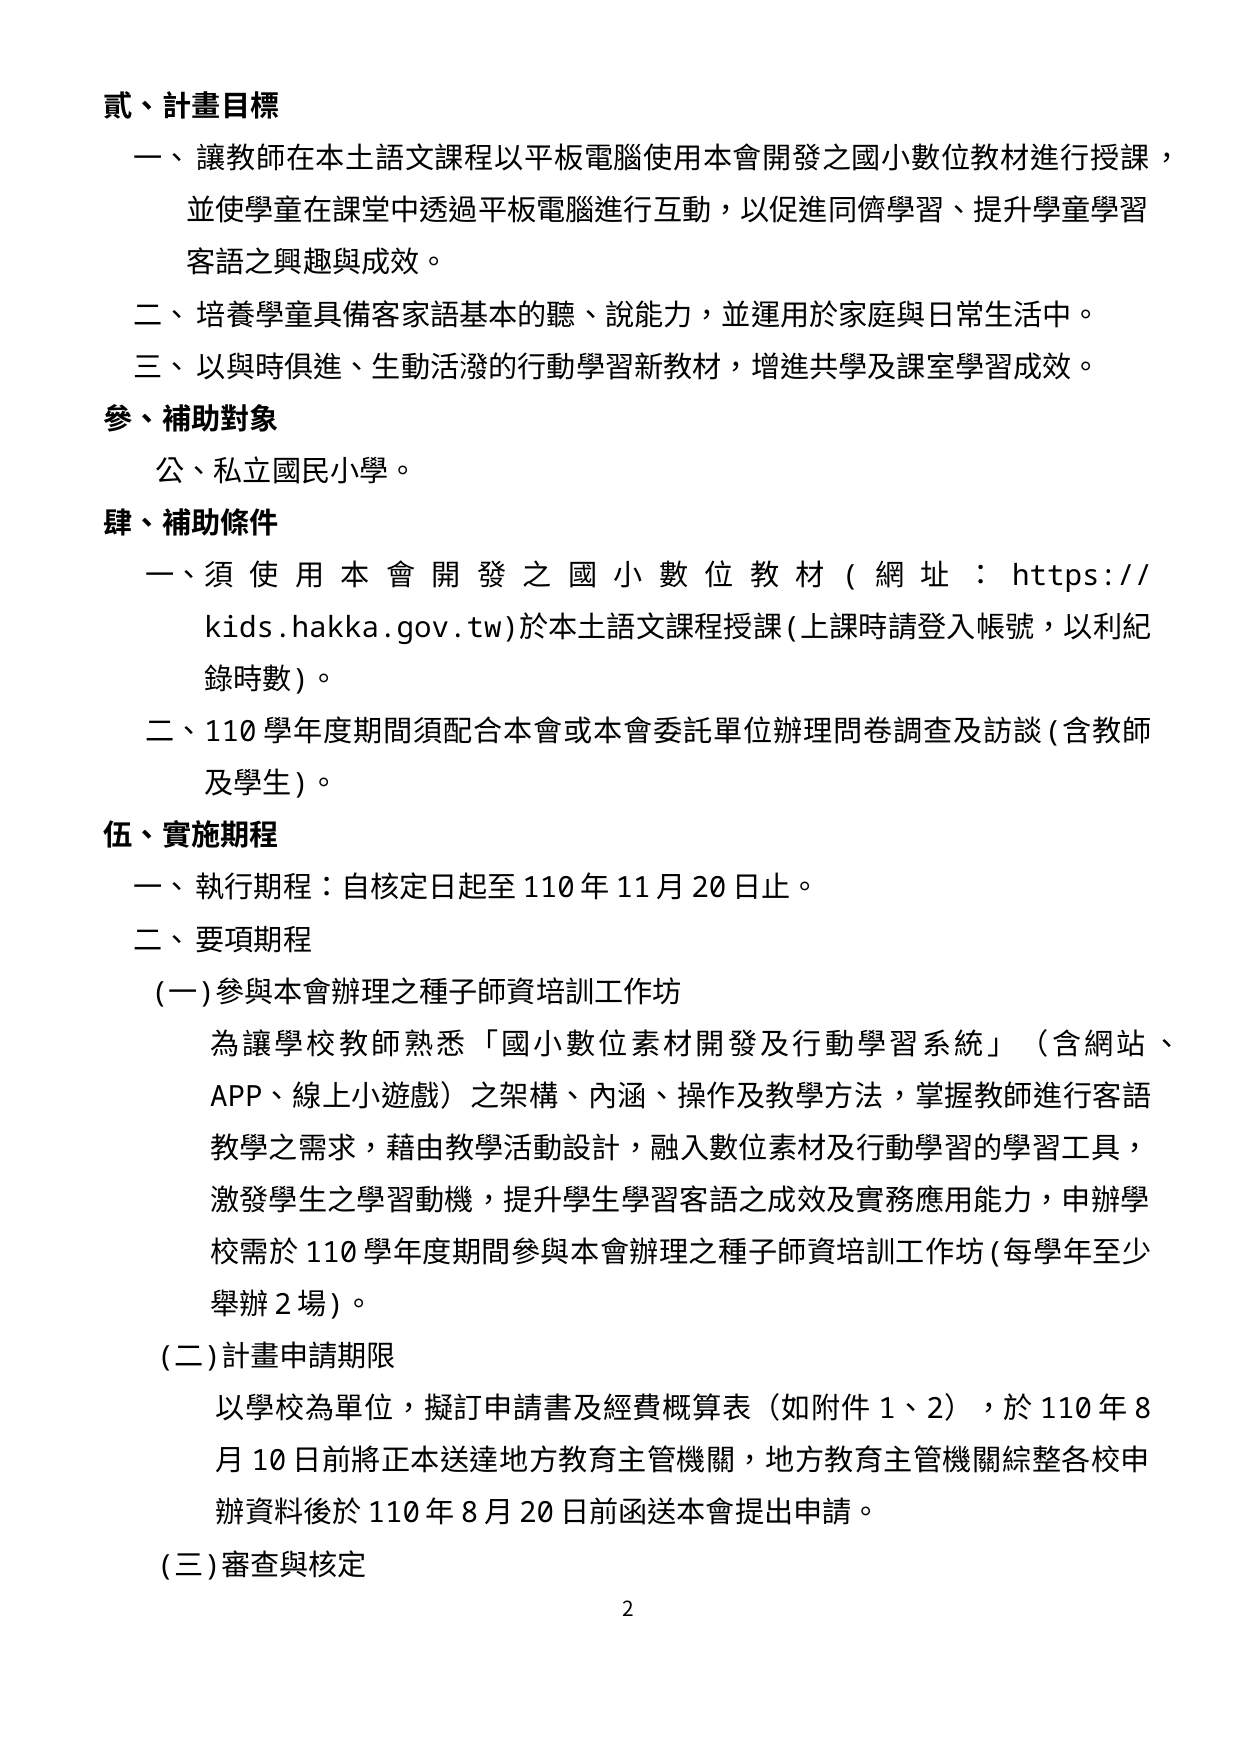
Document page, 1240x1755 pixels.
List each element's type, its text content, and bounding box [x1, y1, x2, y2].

list 讓教師在本土語文課程以平板電腦使用本會開發之國小數位教材進行授課，並使學童在課堂中透過平板電腦進行互動，以促進同儕學習、提升學童學習客語之興趣與成效。 [133, 127, 1152, 283]
text (二)計畫申請期限 [157, 1325, 1152, 1377]
text (三)審查與核定 [157, 1533, 1152, 1585]
list 要項期程 [133, 908, 1152, 960]
text (一)參與本會辦理之種子師資培訓工作坊 [151, 960, 1152, 1012]
list 執行期程：自核定日起至110年11月20日止。 [133, 856, 1152, 908]
text 為讓學校教師熟悉「國小數位素材開發及行動學習系統」（含網站、APP、線上小遊戲）之架構、內涵、操作及教學方法，掌握教師進行客語教學之需求，藉由教學活動設計，融入數位素材及行動學習的學習工具，激發學生之學習動機，提升學生學習客語之成效及實務應用能力，申辦學校需於110學年度期間參與本會辦理之種子師資培訓工作坊(每學年至少舉辦2場)。 [210, 1012, 1152, 1325]
list 以與時俱進、生動活潑的行動學習新教材，增進共學及課室學習成效。 [133, 335, 1152, 387]
list 計畫目標 [103, 75, 1152, 127]
text 以學校為單位，擬訂申請書及經費概算表（如附件1、2），於110年8月10日前將正本送達地方教育主管機關，地方教育主管機關綜整各校申辦資料後於110年8月20日前函送本會提出申請。 [216, 1377, 1152, 1533]
text 伍、實施期程 [103, 804, 1152, 856]
text 公、私立國民小學。 [103, 439, 1152, 492]
text 肆、補助條件 [103, 492, 1152, 544]
list 須使用本會開發之國小數位教材(網址：https://kids.hakka.gov.tw)於本土語文課程授課(上課時請登入帳號，以利紀錄時數)。 [145, 544, 1152, 700]
list 110學年度期間須配合本會或本會委託單位辦理問卷調查及訪談(含教師及學生)。 [145, 700, 1152, 804]
list 培養學童具備客家語基本的聽、說能力，並運用於家庭與日常生活中。 [133, 283, 1152, 335]
text 參、補助對象 [103, 387, 1152, 439]
